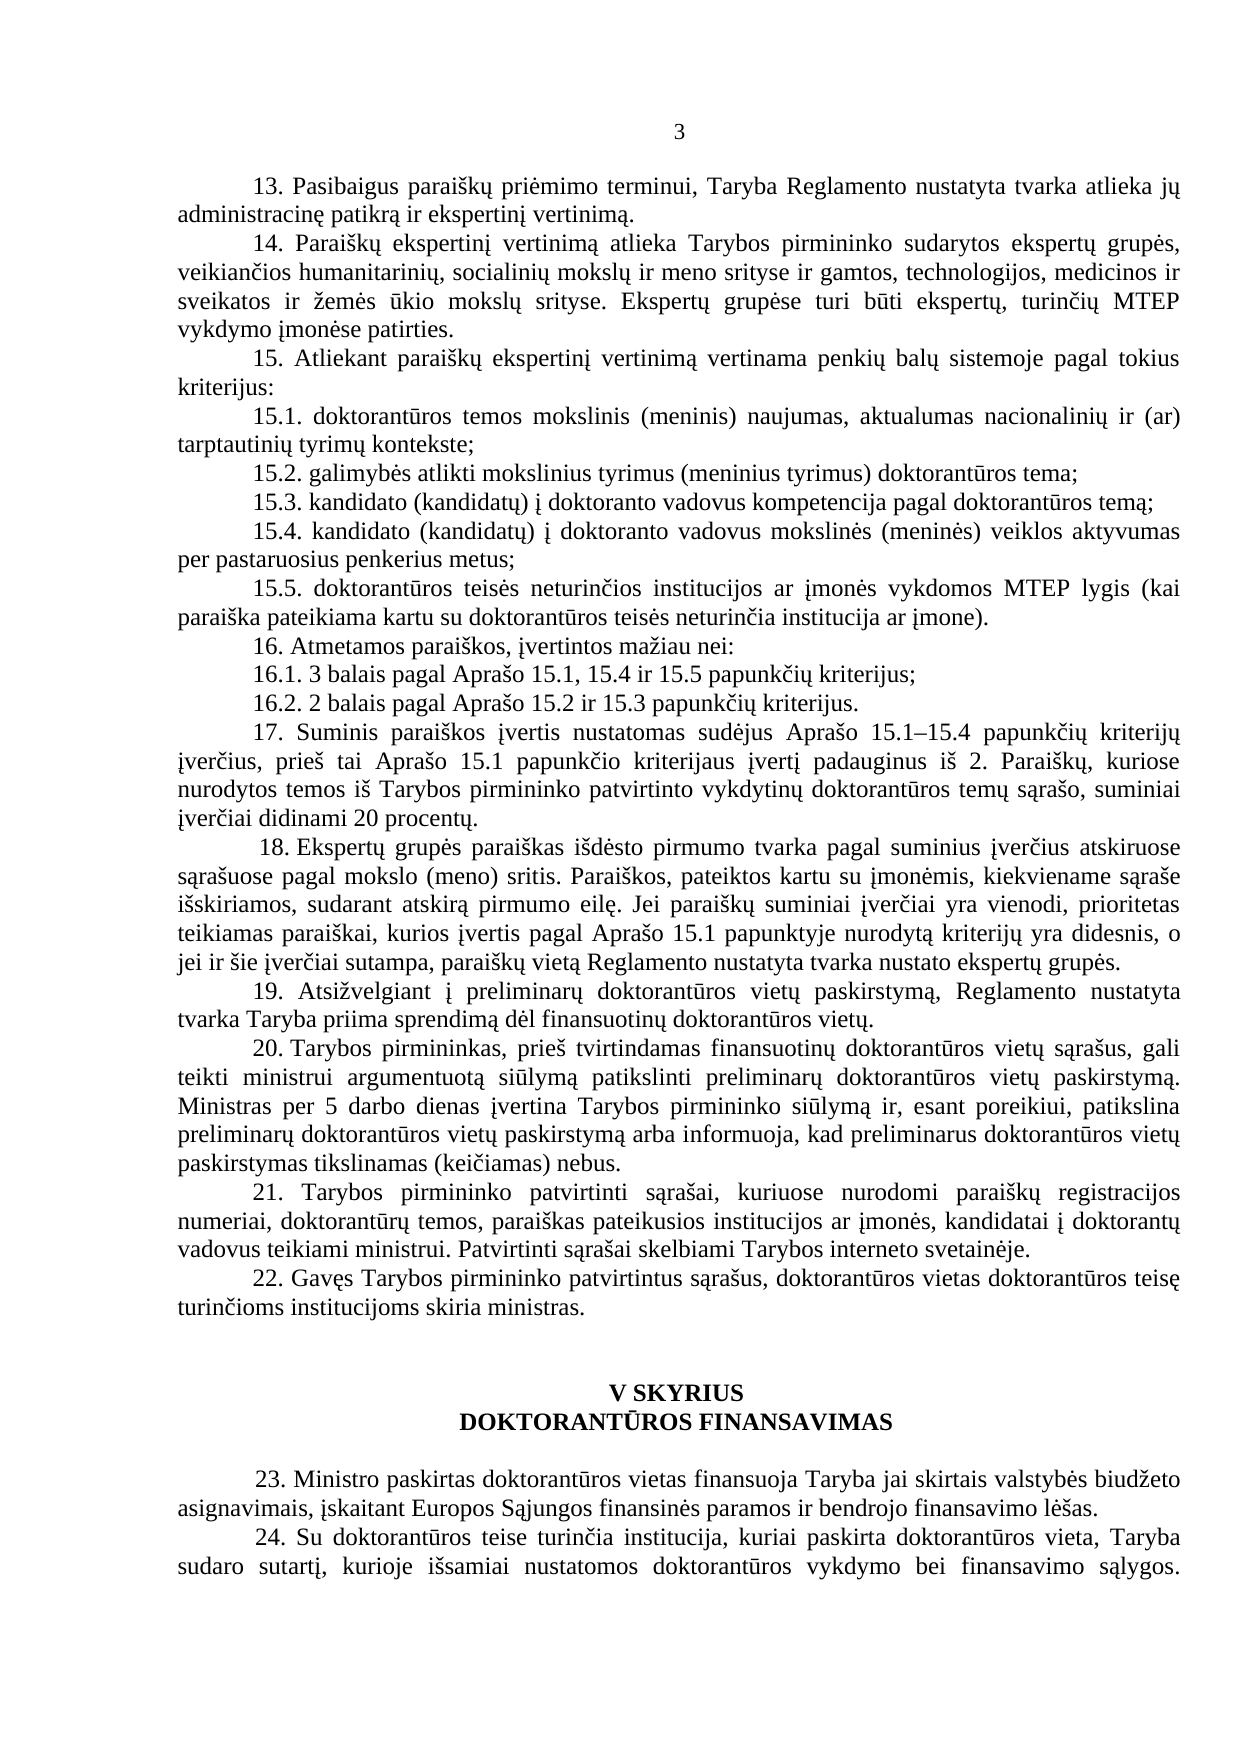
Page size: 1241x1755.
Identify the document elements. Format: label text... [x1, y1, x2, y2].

text 22. Gavęs Tarybos pirmininko patvirtintus sąrašus, doktorantūros vietas doktorantūros teisę turinčioms institucijoms skiria ministras. [177, 1263, 1181, 1321]
text 17. Suminis paraiškos įvertis nustatomas sudėjus Aprašo 15.1–15.4 papunkčių kriterijų įverčius, prieš tai Aprašo 15.1 papunkčio kriterijaus įvertį padauginus iš 2. Paraiškų, kuriose nurodytos temos iš Tarybos pirmininko patvirtinto vykdytinų doktorantūros temų sąrašo, suminiai įverčiai didinami 20 procentų. [177, 717, 1181, 832]
text 14. Paraiškų ekspertinį vertinimą atlieka Tarybos pirmininko sudarytos ekspertų grupės, veikiančios humanitarinių, socialinių mokslų ir meno srityse ir gamtos, technologijos, medicinos ir sveikatos ir žemės ūkio mokslų srityse. Ekspertų grupėse turi būti ekspertų, turinčių MTEP vykdymo įmonėse patirties. [177, 228, 1181, 343]
text 16.2. 2 balais pagal Aprašo 15.2 ir 15.3 papunkčių kriterijus. [177, 688, 1181, 717]
text 16.1. 3 balais pagal Aprašo 15.1, 15.4 ir 15.5 papunkčių kriterijus; [177, 659, 1181, 688]
text 24. Su doktorantūros teise turinčia institucija, kuriai paskirta doktorantūros vieta, Taryba sudaro sutartį, kurioje išsamiai nustatomos doktorantūros vykdymo bei finansavimo sąlygos. [177, 1522, 1181, 1579]
text 19. Atsižvelgiant į preliminarų doktorantūros vietų paskirstymą, Reglamento nustatyta tvarka Taryba priima sprendimą dėl finansuotinų doktorantūros vietų. [177, 976, 1181, 1033]
text 15.4. kandidato (kandidatų) į doktoranto vadovus mokslinės (meninės) veiklos aktyvumas per pastaruosius penkerius metus; [177, 516, 1181, 573]
text 20. Tarybos pirmininkas, prieš tvirtindamas finansuotinų doktorantūros vietų sąrašus, gali teikti ministrui argumentuotą siūlymą patikslinti preliminarų doktorantūros vietų paskirstymą. Ministras per 5 darbo dienas įvertina Tarybos pirmininko siūlymą ir, esant poreikiui, patikslina preliminarų doktorantūros vietų paskirstymą arba informuoja, kad preliminarus doktorantūros vietų paskirstymas tikslinamas (keičiamas) nebus. [177, 1033, 1181, 1177]
text 15.5. doktorantūros teisės neturinčios institucijos ar įmonės vykdomos MTEP lygis (kai paraiška pateikiama kartu su doktorantūros teisės neturinčia institucija ar įmone). [177, 573, 1181, 631]
text 13. Pasibaigus paraiškų priėmimo terminui, Taryba Reglamento nustatyta tvarka atlieka jų administracinę patikrą ir ekspertinį vertinimą. [177, 171, 1181, 228]
text 23. Ministro paskirtas doktorantūros vietas finansuoja Taryba jai skirtais valstybės biudžeto asignavimais, įskaitant Europos Sąjungos finansinės paramos ir bendrojo finansavimo lėšas. [177, 1464, 1181, 1522]
text 15.2. galimybės atlikti mokslinius tyrimus (meninius tyrimus) doktorantūros tema; [177, 458, 1181, 487]
text DOKTORANTŪROS FINANSAVIMAS [177, 1407, 1181, 1436]
text 16. Atmetamos paraiškos, įvertintos mažiau nei: [177, 631, 1181, 659]
text 15.3. kandidato (kandidatų) į doktoranto vadovus kompetencija pagal doktorantūros temą; [177, 487, 1181, 516]
text 21. Tarybos pirmininko patvirtinti sąrašai, kuriuose nurodomi paraiškų registracijos numeriai, doktorantūrų temos, paraiškas pateikusios institucijos ar įmonės, kandidatai į doktorantų vadovus teikiami ministrui. Patvirtinti sąrašai skelbiami Tarybos interneto svetainėje. [177, 1177, 1181, 1263]
text 18. Ekspertų grupės paraiškas išdėsto pirmumo tvarka pagal suminius įverčius atskiruose sąrašuose pagal mokslo (meno) sritis. Paraiškos, pateiktos kartu su įmonėmis, kiekviename sąraše išskiriamos, sudarant atskirą pirmumo eilę. Jei paraiškų suminiai įverčiai yra vienodi, prioritetas teikiamas paraiškai, kurios įvertis pagal Aprašo 15.1 papunktyje nurodytą kriterijų yra didesnis, o jei ir šie įverčiai sutampa, paraiškų vietą Reglamento nustatyta tvarka nustato ekspertų grupės. [177, 832, 1181, 976]
text V SKYRIUS [177, 1378, 1181, 1407]
text 15.1. doktorantūros temos mokslinis (meninis) naujumas, aktualumas nacionalinių ir (ar) tarptautinių tyrimų kontekste; [177, 401, 1181, 458]
text 15. Atliekant paraiškų ekspertinį vertinimą vertinama penkių balų sistemoje pagal tokius kriterijus: [177, 343, 1181, 401]
